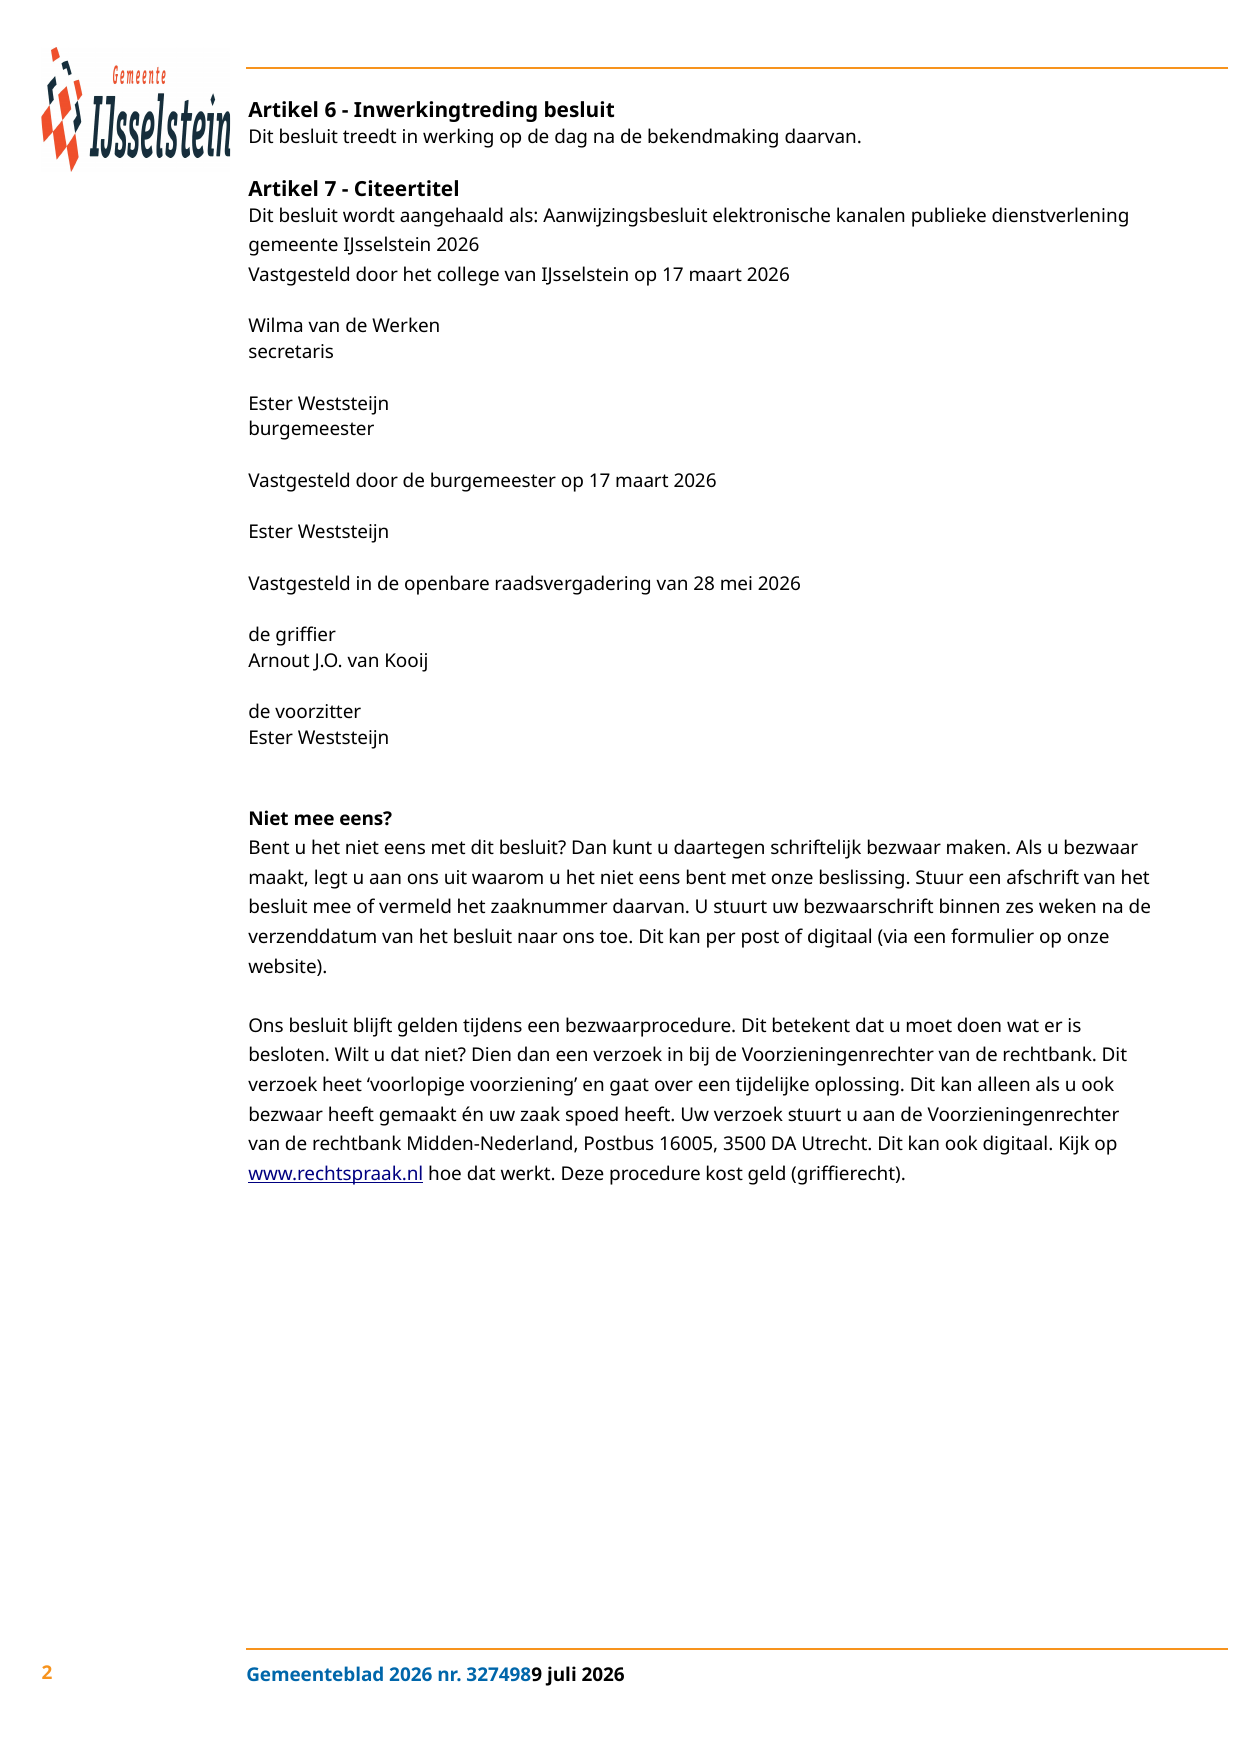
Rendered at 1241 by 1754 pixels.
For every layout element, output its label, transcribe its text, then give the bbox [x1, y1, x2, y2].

text Vastgesteld door het college van IJsselstein op 17 maart 2026 [248, 261, 1152, 287]
text Vastgesteld door de burgemeester op 17 maart 2026 [248, 467, 1152, 493]
text Dit besluit wordt aangehaald als: Aanwijzingsbesluit elektronische kanalen publieke dienstverlening gemeente IJsselstein 2026 [248, 202, 1152, 257]
text Dit besluit treedt in werking op de dag na de bekendmaking daarvan. [248, 123, 1152, 149]
text secretaris [248, 338, 1152, 364]
text Ester Weststeijn [248, 518, 1152, 544]
text Ester Weststeijn [248, 724, 1152, 750]
text Arnout J.O. van Kooij [248, 647, 1152, 673]
text Artikel 6 - Inwerkingtreding besluit [248, 95, 1152, 123]
text Ons besluit blijft gelden tijdens een bezwaarprocedure. Dit betekent dat u moet doen wat er is besloten. Wilt u dat niet? Dien dan een verzoek in bij de Voorzieningenrechter van de rechtbank. Dit verzoek heet ‘voorlopige voorziening’ en gaat over een tijdelijke oplossing. Dit kan alleen als u ook bezwaar heeft gemaakt én uw zaak spoed heeft. Uw verzoek stuurt u aan de Voorzieningenrechter van de rechtbank Midden-Nederland, Postbus 16005, 3500 DA Utrecht. Dit kan ook digitaal. Kijk op www.rechtspraak.nl hoe dat werkt. Deze procedure kost geld (griffierecht). [248, 1012, 1152, 1186]
text Vastgesteld in de openbare raadsvergadering van 28 mei 2026 [248, 570, 1152, 596]
text burgemeester [248, 416, 1152, 441]
text de voorzitter [248, 699, 1152, 724]
text Niet mee eens? [248, 805, 1152, 831]
text Wilma van de Werken [248, 313, 1152, 338]
text de griffier [248, 621, 1152, 647]
text Bent u het niet eens met dit besluit? Dan kunt u daartegen schriftelijk bezwaar maken. Als u bezwaar maakt, legt u aan ons uit waarom u het niet eens bent met onze beslissing. Stuur een afschrift van het besluit mee of vermeld het zaaknummer daarvan. U stuurt uw bezwaarschrift binnen zes weken na de verzenddatum van het besluit naar ons toe. Dit kan per post of digitaal (via een formulier op onze website). [248, 834, 1152, 979]
text Artikel 7 - Citeertitel [248, 174, 1152, 202]
text Ester Weststeijn [248, 390, 1152, 416]
picture [41, 47, 231, 172]
